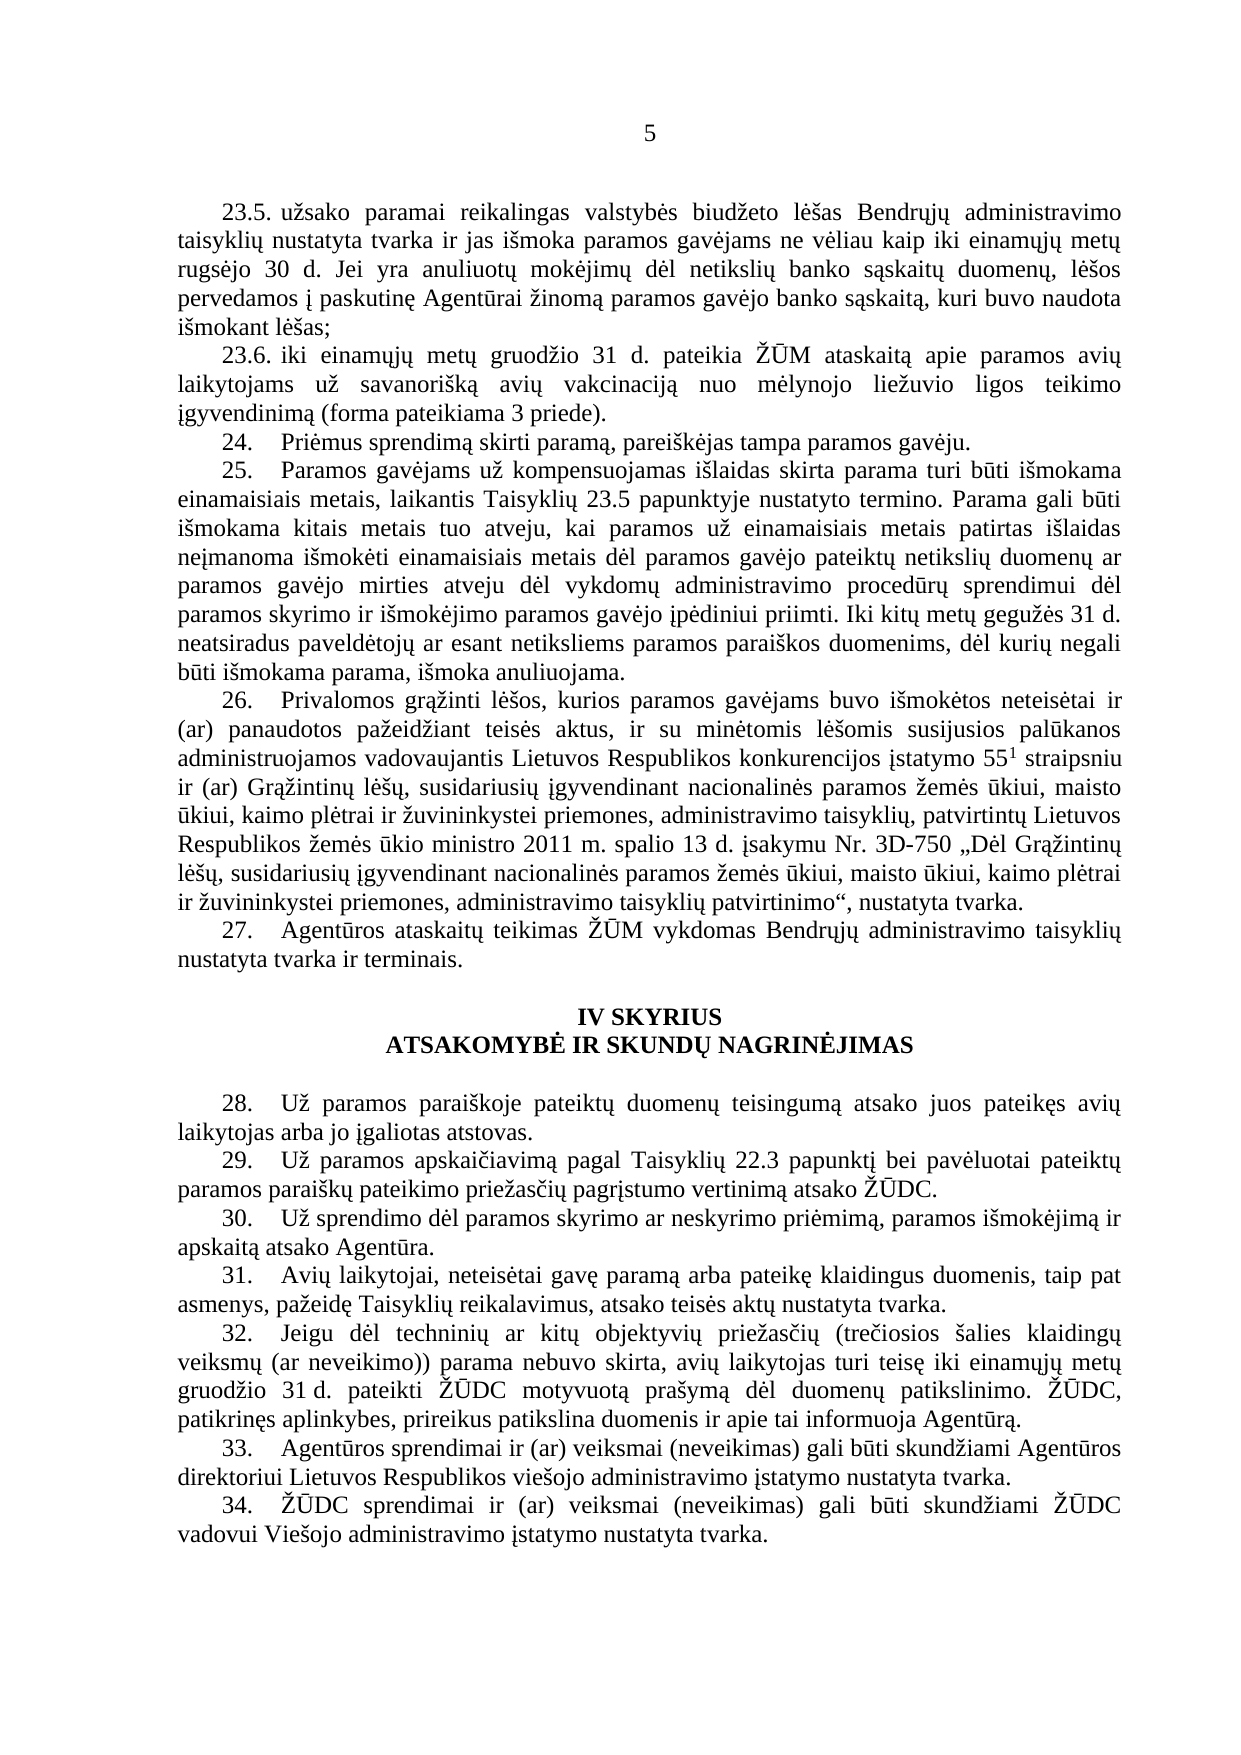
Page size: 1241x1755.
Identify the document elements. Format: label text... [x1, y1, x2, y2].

text 28. Už paramos paraiškoje pateiktų duomenų teisingumą atsako juos pateikęs avių laikytojas arba jo įgaliotas atstovas. [177, 1088, 1122, 1145]
text 24. Priėmus sprendimą skirti paramą, pareiškėjas tampa paramos gavėju. [177, 427, 1122, 455]
text 29. Už paramos apskaičiavimą pagal Taisyklių 22.3 papunktį bei pavėluotai pateiktų paramos paraiškų pateikimo priežasčių pagrįstumo vertinimą atsako ŽŪDC. [177, 1145, 1122, 1203]
text 27. Agentūros ataskaitų teikimas ŽŪM vykdomas Bendrųjų administravimo taisyklių nustatyta tvarka ir terminais. [177, 915, 1122, 973]
text 23.5. užsako paramai reikalingas valstybės biudžeto lėšas Bendrųjų administravimo taisyklių nustatyta tvarka ir jas išmoka paramos gavėjams ne vėliau kaip iki einamųjų metų rugsėjo 30 d. Jei yra anuliuotų mokėjimų dėl netikslių banko sąskaitų duomenų, lėšos pervedamos į paskutinę Agentūrai žinomą paramos gavėjo banko sąskaitą, kuri buvo naudota išmokant lėšas; [177, 197, 1122, 340]
text 34. ŽŪDC sprendimai ir (ar) veiksmai (neveikimas) gali būti skundžiami ŽŪDC vadovui Viešojo administravimo įstatymo nustatyta tvarka. [177, 1490, 1122, 1548]
text 31. Avių laikytojai, neteisėtai gavę paramą arba pateikę klaidingus duomenis, taip pat asmenys, pažeidę Taisyklių reikalavimus, atsako teisės aktų nustatyta tvarka. [177, 1260, 1122, 1318]
text IV SKYRIUS [177, 1002, 1122, 1030]
text 25. Paramos gavėjams už kompensuojamas išlaidas skirta parama turi būti išmokama einamaisiais metais, laikantis Taisyklių 23.5 papunktyje nustatyto termino. Parama gali būti išmokama kitais metais tuo atveju, kai paramos už einamaisiais metais patirtas išlaidas neįmanoma išmokėti einamaisiais metais dėl paramos gavėjo pateiktų netikslių duomenų ar paramos gavėjo mirties atveju dėl vykdomų administravimo procedūrų sprendimui dėl paramos skyrimo ir išmokėjimo paramos gavėjo įpėdiniui priimti. Iki kitų metų gegužės 31 d. neatsiradus paveldėtojų ar esant netiksliems paramos paraiškos duomenims, dėl kurių negali būti išmokama parama, išmoka anuliuojama. [177, 455, 1122, 685]
text 26. Privalomos grąžinti lėšos, kurios paramos gavėjams buvo išmokėtos neteisėtai ir (ar) panaudotos pažeidžiant teisės aktus, ir su minėtomis lėšomis susijusios palūkanos administruojamos vadovaujantis Lietuvos Respublikos konkurencijos įstatymo 551 straipsniu ir (ar) Grąžintinų lėšų, susidariusių įgyvendinant nacionalinės paramos žemės ūkiui, maisto ūkiui, kaimo plėtrai ir žuvininkystei priemones, administravimo taisyklių, patvirtintų Lietuvos Respublikos žemės ūkio ministro 2011 m. spalio 13 d. įsakymu Nr. 3D-750 „Dėl Grąžintinų lėšų, susidariusių įgyvendinant nacionalinės paramos žemės ūkiui, maisto ūkiui, kaimo plėtrai ir žuvininkystei priemones, administravimo taisyklių patvirtinimo“, nustatyta tvarka. [177, 685, 1122, 915]
text ATSAKOMYBĖ IR SKUNDŲ NAGRINĖJIMAS [177, 1030, 1122, 1059]
text 33. Agentūros sprendimai ir (ar) veiksmai (neveikimas) gali būti skundžiami Agentūros direktoriui Lietuvos Respublikos viešojo administravimo įstatymo nustatyta tvarka. [177, 1433, 1122, 1490]
text 32. Jeigu dėl techninių ar kitų objektyvių priežasčių (trečiosios šalies klaidingų veiksmų (ar neveikimo)) parama nebuvo skirta, avių laikytojas turi teisę iki einamųjų metų gruodžio 31 d. pateikti ŽŪDC motyvuotą prašymą dėl duomenų patikslinimo. ŽŪDC, patikrinęs aplinkybes, prireikus patikslina duomenis ir apie tai informuoja Agentūrą. [177, 1318, 1122, 1433]
text 30. Už sprendimo dėl paramos skyrimo ar neskyrimo priėmimą, paramos išmokėjimą ir apskaitą atsako Agentūra. [177, 1203, 1122, 1260]
text 23.6. iki einamųjų metų gruodžio 31 d. pateikia ŽŪM ataskaitą apie paramos avių laikytojams už savanorišką avių vakcinaciją nuo mėlynojo liežuvio ligos teikimo įgyvendinimą (forma pateikiama 3 priede). [177, 340, 1122, 427]
